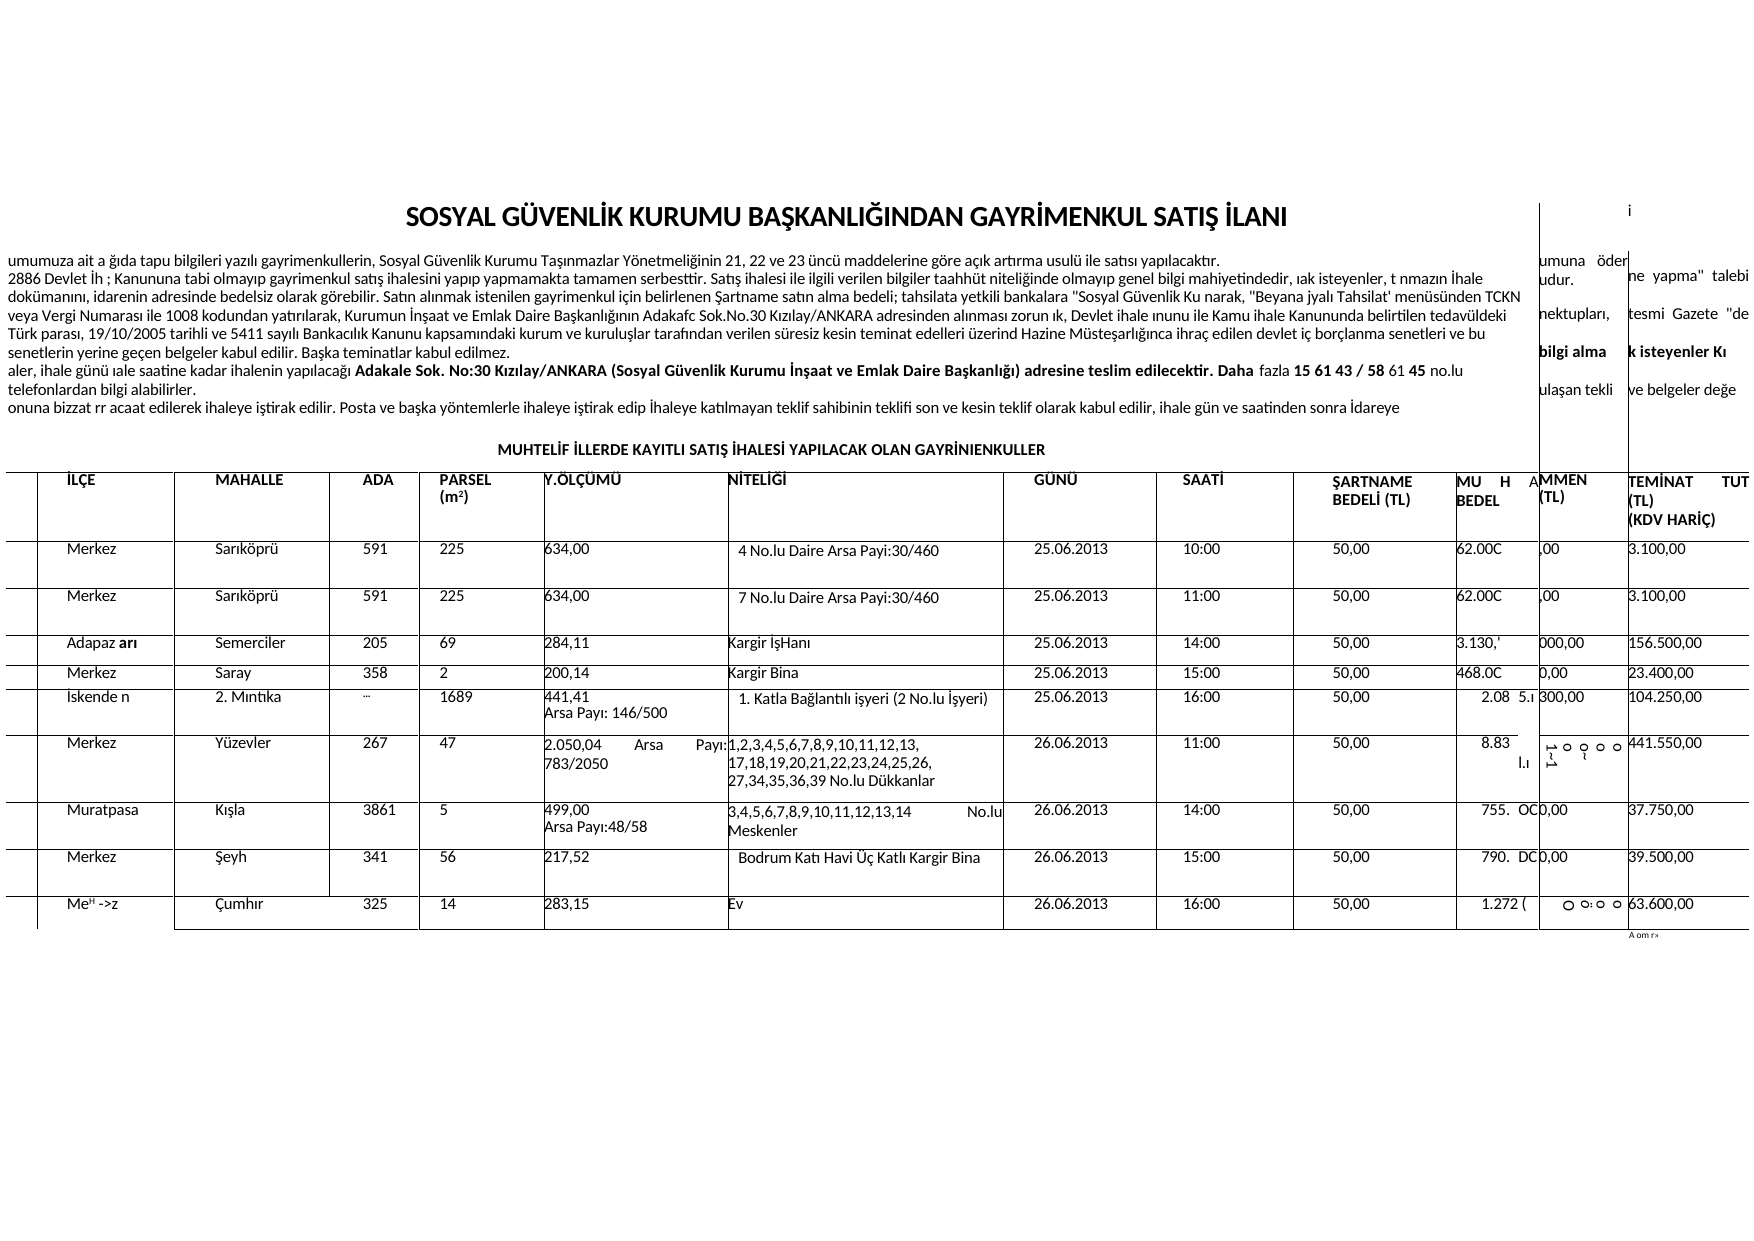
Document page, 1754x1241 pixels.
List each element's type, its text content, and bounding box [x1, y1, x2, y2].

table_cell Bodrum Katı Havi Üç Katlı Kargir Bina [729, 850, 1003, 896]
table_cell Merkez [38, 589, 173, 635]
table_cell [6, 803, 37, 849]
table_cell 26.06.2013 [1004, 736, 1156, 802]
table_cell 300,00 [1540, 706, 1628, 735]
table_cell 3,4,5,6,7,8,9,10,11,12,13,14 No.lu Meskenler [729, 840, 1003, 849]
table_cell 325 [329, 897, 418, 929]
table_cell 23.400,00 [1629, 682, 1749, 689]
table_cell Merkez [38, 542, 173, 588]
table_cell 62.00C [1457, 558, 1538, 588]
table_cell 5 [420, 803, 544, 849]
table_cell 000,00 [1540, 652, 1628, 665]
table_cell 26.06.2013 [1004, 850, 1156, 896]
table_cell Muratpasa [38, 803, 173, 849]
table_cell 37.750,00 [1629, 819, 1749, 849]
table_cell [6, 897, 37, 929]
table_cell 56 [420, 850, 544, 896]
table_cell Yüzevler [175, 736, 329, 802]
table_cell Merkez [38, 666, 173, 689]
table_cell 25.06.2013 [1004, 589, 1156, 635]
table_cell 225 [420, 542, 544, 588]
table_cell ,00 [1540, 605, 1628, 635]
table_cell 217,52 [545, 865, 728, 896]
table_cell MU H A BEDEL [1457, 511, 1538, 541]
table_cell 205 [330, 636, 418, 665]
table_header [1540, 203, 1628, 251]
table_cell PARSEL (m2) [420, 473, 544, 541]
table_cell TEMİNAT TUT (TL) (KDV HARİÇ) [1629, 529, 1749, 541]
table_cell 50,00 [1294, 636, 1456, 665]
table_cell 39.500,00 [1629, 865, 1749, 896]
table_cell 284,11 [545, 652, 728, 665]
table_cell [6, 589, 37, 635]
table_cell Kışla [175, 803, 329, 849]
table_cell 2 [420, 666, 544, 689]
table_cell 50,00 [1294, 690, 1456, 735]
table_cell Merkez [38, 736, 173, 802]
table_cell ne yapma" talebi tesmi Gazete "de k isteyenler Kı ve belgeler değe [1629, 403, 1749, 472]
table_cell 2.08 [1457, 690, 1518, 735]
table_cell 104.250,00 [1629, 706, 1749, 735]
table_cell 591 [330, 589, 418, 635]
table_cell 634,00 [545, 605, 728, 635]
table_cell 25.06.2013 [1004, 542, 1156, 588]
table_cell 200,14 [545, 682, 728, 689]
table_cell Saray [175, 666, 329, 689]
table_cell 25.06.2013 [1004, 666, 1156, 689]
table_cell 50,00 [1294, 542, 1456, 588]
table_cell 3.100,00 [1629, 558, 1749, 588]
table_cell 358 [330, 666, 418, 689]
table_cell o o ö O [1540, 897, 1561, 929]
table_cell [6, 542, 37, 588]
table_cell 441,41 Arsa Payı: 146/500 [545, 722, 728, 735]
table_cell Sarıköprü [175, 589, 329, 635]
table_cell 1,2,3,4,5,6,7,8,9,10,11,12,13, 17,18,19,20,21,22,23,24,25,26, 27,34,35,36,39 No.lu Dükkanlar [729, 791, 1003, 802]
table_cell Y.ÖLÇÜMÜ [545, 489, 728, 541]
table_cell 499,00 Arsa Payı:48/58 [545, 836, 728, 849]
table_cell ,00 [1540, 558, 1628, 588]
table_cell 3.130,' [1457, 652, 1538, 665]
table_cell Adapaz arı [38, 636, 173, 665]
table_cell 341 [330, 850, 418, 896]
table_cell Sarıköprü [175, 542, 329, 588]
table_cell 790. [1457, 850, 1518, 896]
table_cell ADA [330, 473, 418, 541]
table_cell SAATİ [1157, 473, 1293, 541]
table_cell 62.00C [1457, 605, 1538, 635]
text A om r» [1629, 931, 1687, 940]
table_cell 50,00 [1294, 666, 1456, 689]
table_cell 50,00 [1294, 850, 1456, 896]
table_cell 14 [420, 897, 544, 929]
table_cell 10:00 [1157, 542, 1293, 588]
table_cell 0,00 [1540, 865, 1628, 896]
table_cell [6, 636, 37, 665]
table_cell 1.272 ( [1457, 897, 1538, 929]
table_cell 267 [330, 736, 418, 802]
table_cell 1. Katla Bağlantılı işyeri (2 No.lu İşyeri) [729, 690, 1003, 735]
table_cell 15:00 [1157, 850, 1293, 896]
table_cell 26.06.2013 [1004, 897, 1156, 929]
table_cell İLÇE [38, 473, 173, 541]
table_cell 25.06.2013 [1004, 636, 1156, 665]
table_cell Ev [729, 913, 1003, 929]
table_cell 634,00 [545, 558, 728, 588]
table_cell 26.06.2013 [1004, 803, 1156, 849]
table_cell MAHALLE [175, 473, 329, 541]
table_cell 3861 [330, 803, 418, 849]
table_cell Kargir Bina [729, 682, 1003, 689]
table_header SOSYAL GÜVENLİK KURUMU BAŞKANLIĞINDAN GAYRİMENKUL SATIŞ İLANI [6, 203, 1518, 251]
table_cell 755. [1457, 803, 1518, 849]
table_cell 47 [420, 736, 544, 802]
table_cell 5.ı l.ı [1518, 772, 1538, 802]
table_cell NİTELİĞİ [729, 489, 1003, 541]
table_cell 3.100,00 [1629, 605, 1749, 635]
table_cell [6, 666, 37, 689]
table_cell Şeyh [175, 850, 329, 896]
table_cell o o o~ o 1~1 [1540, 736, 1544, 802]
table_cell 14:00 [1157, 636, 1293, 665]
table_cell 2. Mıntıka [175, 690, 329, 735]
table_cell 1689 [420, 690, 544, 735]
table_cell 11:00 [1157, 589, 1293, 635]
table_cell 11:00 [1157, 736, 1293, 802]
table_cell 50,00 [1294, 589, 1456, 635]
table_cell 441.550,00 [1629, 752, 1749, 802]
table_cell 7 No.lu Daire Arsa Payi:30/460 [729, 589, 1003, 635]
table_cell ... [330, 690, 418, 735]
table_cell 283,15 [545, 913, 728, 929]
table_cell 25.06.2013 [1004, 690, 1156, 735]
table_cell 0,00 [1540, 819, 1628, 849]
table_cell Semerciler [175, 636, 329, 665]
table_cell GÜNÜ [1004, 473, 1156, 541]
table_cell [6, 850, 37, 896]
table_cell 69 [420, 636, 544, 665]
table_cell İskende n [38, 690, 173, 735]
table_cell MeH ->z [38, 897, 173, 929]
table_cell 16:00 [1157, 897, 1293, 929]
table_cell Kargir İşHanı [729, 652, 1003, 665]
table_header [1518, 203, 1538, 251]
table_cell 156.500,00 [1629, 652, 1749, 665]
table_cell 2.050,04 Arsa Payı: 783/2050 [545, 773, 728, 802]
table_cell 16:00 [1157, 690, 1293, 735]
table_cell 50,00 [1294, 803, 1456, 849]
table_cell Çumhır [175, 897, 329, 929]
table_cell 8.83 [1457, 736, 1518, 802]
table_cell [6, 690, 37, 735]
table_cell Merkez [38, 850, 173, 896]
table_cell 50,00 [1294, 897, 1456, 929]
table_cell MMEN (TL) [1540, 506, 1628, 541]
table_cell DC [1518, 865, 1538, 896]
table_cell [6, 736, 37, 802]
table_cell umumuza ait a ğıda tapu bilgileri yazılı gayrimenkullerin, Sosyal Güvenlik Kurumu Taşınmazlar Yönetmeliğinin 21, 22 ve 23 üncü maddelerine göre açık artırma usulü ile satısı yapılacaktır. 2886 Devlet İh ; Kanununa tabi olmayıp gayrimenkul satış ihalesini yapıp yapmamakta tamamen serbesttir. Satış ihalesi ile ilgili verilen bilgiler taahhüt niteliğinde olmayıp genel bilgi mahiyetindedir, ıak isteyenler, t nmazın İhale dokümanını, idarenin adresinde bedelsiz olarak görebilir. Satın alınmak istenilen gayrimenkul için belirlenen Şartname satın alma bedeli; tahsilata yetkili bankalara "Sosyal Güvenlik Ku narak, "Beyana jyalı Tahsilat' menüsünden TCKN veya Vergi Numarası ile 1008 kodundan yatırılarak, Kurumun İnşaat ve Emlak Daire Başkanlığının Adakafc Sok.No.30 Kızılay/ANKARA adresinden alınması zorun ık, Devlet ihale ınunu ile Kamu ihale Kanununda belirtilen tedavüldeki Türk parası, 19/10/2005 tarihli ve 5411 sayılı Bankacılık Kanunu kapsamındaki kurum ve kuruluşlar tarafından verilen süresiz kesin teminat edelleri üzerind Hazine Müsteşarlığınca ihraç edilen devlet iç borçlanma senetleri ve bu senetlerin yerine geçen belgeler kabul edilir. Başka teminatlar kabul edilmez. aler, ihale günü ıale saatine kadar ihalenin yapılacağı Adakale Sok. No:30 Kızılay/ANKARA (Sosyal Güvenlik Kurumu İnşaat ve Emlak Daire Başkanlığı) adresine teslim edilecektir. Daha fazla 15 61 43 / 58 61 45 no.lu telefonlardan bilgi alabilirler. onuna bizzat rr acaat edilerek ihaleye iştirak edilir. Posta ve başka yöntemlerle ihaleye iştirak edip İhaleye katılmayan teklif sahibinin teklifi son ve kesin teklif olarak kabul edilir, ihale gün ve saatinden sonra İdareye MUHTELİF İLLERDE KAYITLI SATIŞ İHALESİ YAPILACAK OLAN GAYRİNIENKULLER [6, 251, 1538, 472]
table_cell ŞARTNAME BEDELİ (TL) [1294, 473, 1456, 541]
table_cell OC [1518, 819, 1538, 849]
table_cell 225 [420, 589, 544, 635]
table_cell 50,00 [1294, 736, 1456, 802]
table_header i [1628, 219, 1749, 251]
table_cell 63.600,00 [1629, 913, 1749, 929]
table_cell 4 No.lu Daire Arsa Payi:30/460 [729, 542, 1003, 588]
table_cell 14:00 [1157, 803, 1293, 849]
table_cell 591 [330, 542, 418, 588]
table_cell [6, 473, 37, 541]
table_cell umuna öder udur. nektupları, bilgi alma ulaşan tekli [1540, 403, 1628, 472]
table_cell 15:00 [1157, 666, 1293, 689]
table_cell 0,00 [1540, 682, 1628, 689]
table_cell 468.0C [1457, 682, 1538, 689]
